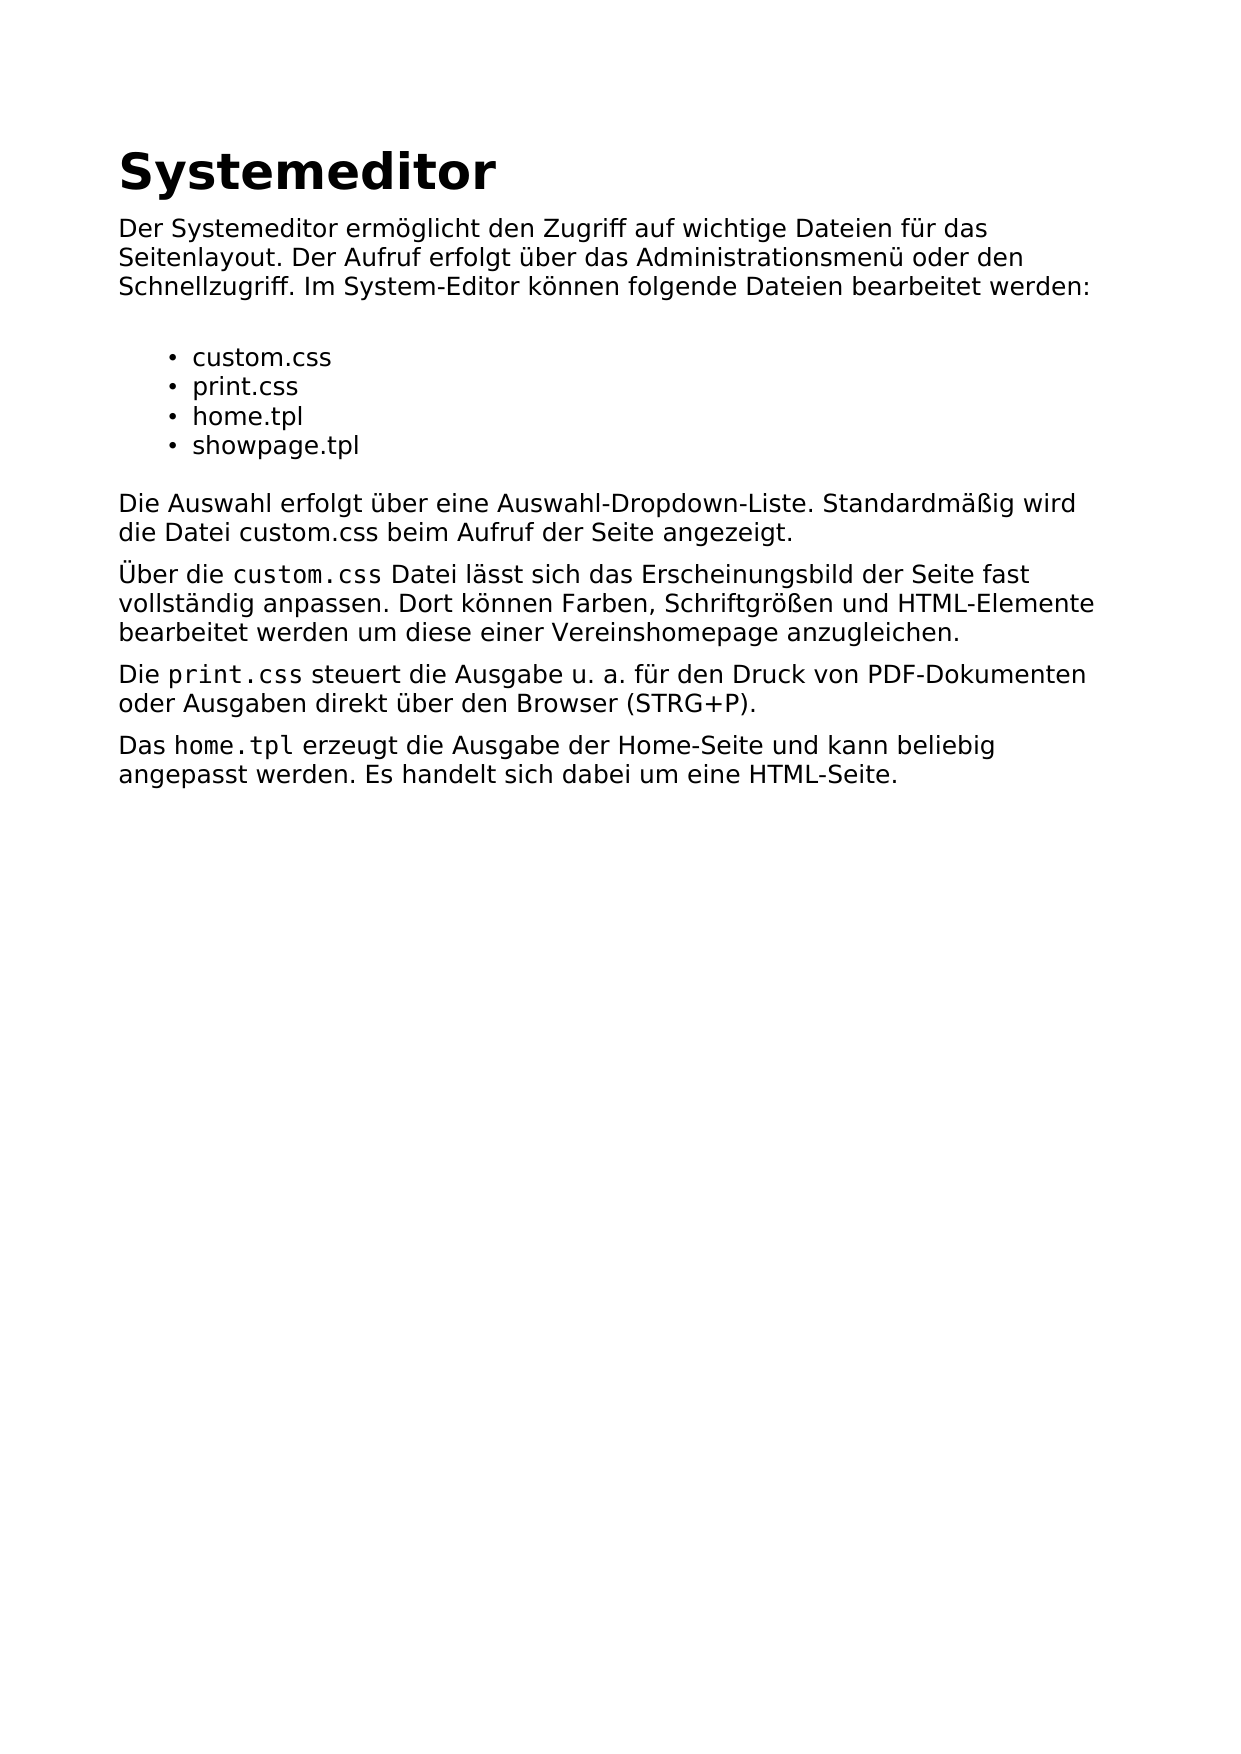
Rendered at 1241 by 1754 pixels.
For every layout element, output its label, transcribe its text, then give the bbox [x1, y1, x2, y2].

text Das home.tpl erzeugt die Ausgabe der Home-Seite und kann beliebig angepasst werden. Es handelt sich dabei um eine HTML-Seite. [118, 731, 1122, 789]
list home.tpl [177, 402, 1122, 431]
text Die Auswahl erfolgt über eine Auswahl-Dropdown-Liste. Standardmäßig wird die Datei custom.css beim Aufruf der Seite angezeigt. [118, 489, 1122, 548]
list custom.css [177, 343, 1122, 372]
subtitle Systemeditor [118, 143, 1122, 201]
text Über die custom.css Datei lässt sich das Erscheinungsbild der Seite fast vollständig anpassen. Dort können Farben, Schriftgrößen und HTML-Elemente bearbeitet werden um diese einer Vereinshomepage anzugleichen. [118, 560, 1122, 648]
list showpage.tpl [177, 431, 1122, 460]
text Die print.css steuert die Ausgabe u. a. für den Druck von PDF-Dokumenten oder Ausgaben direkt über den Browser (STRG+P). [118, 660, 1122, 719]
list print.css [177, 372, 1122, 402]
text Der Systemeditor ermöglicht den Zugriff auf wichtige Dateien für das Seitenlayout. Der Aufruf erfolgt über das Administrationsmenü oder den Schnellzugriff. Im System-Editor können folgende Dateien bearbeitet werden: [118, 214, 1122, 301]
